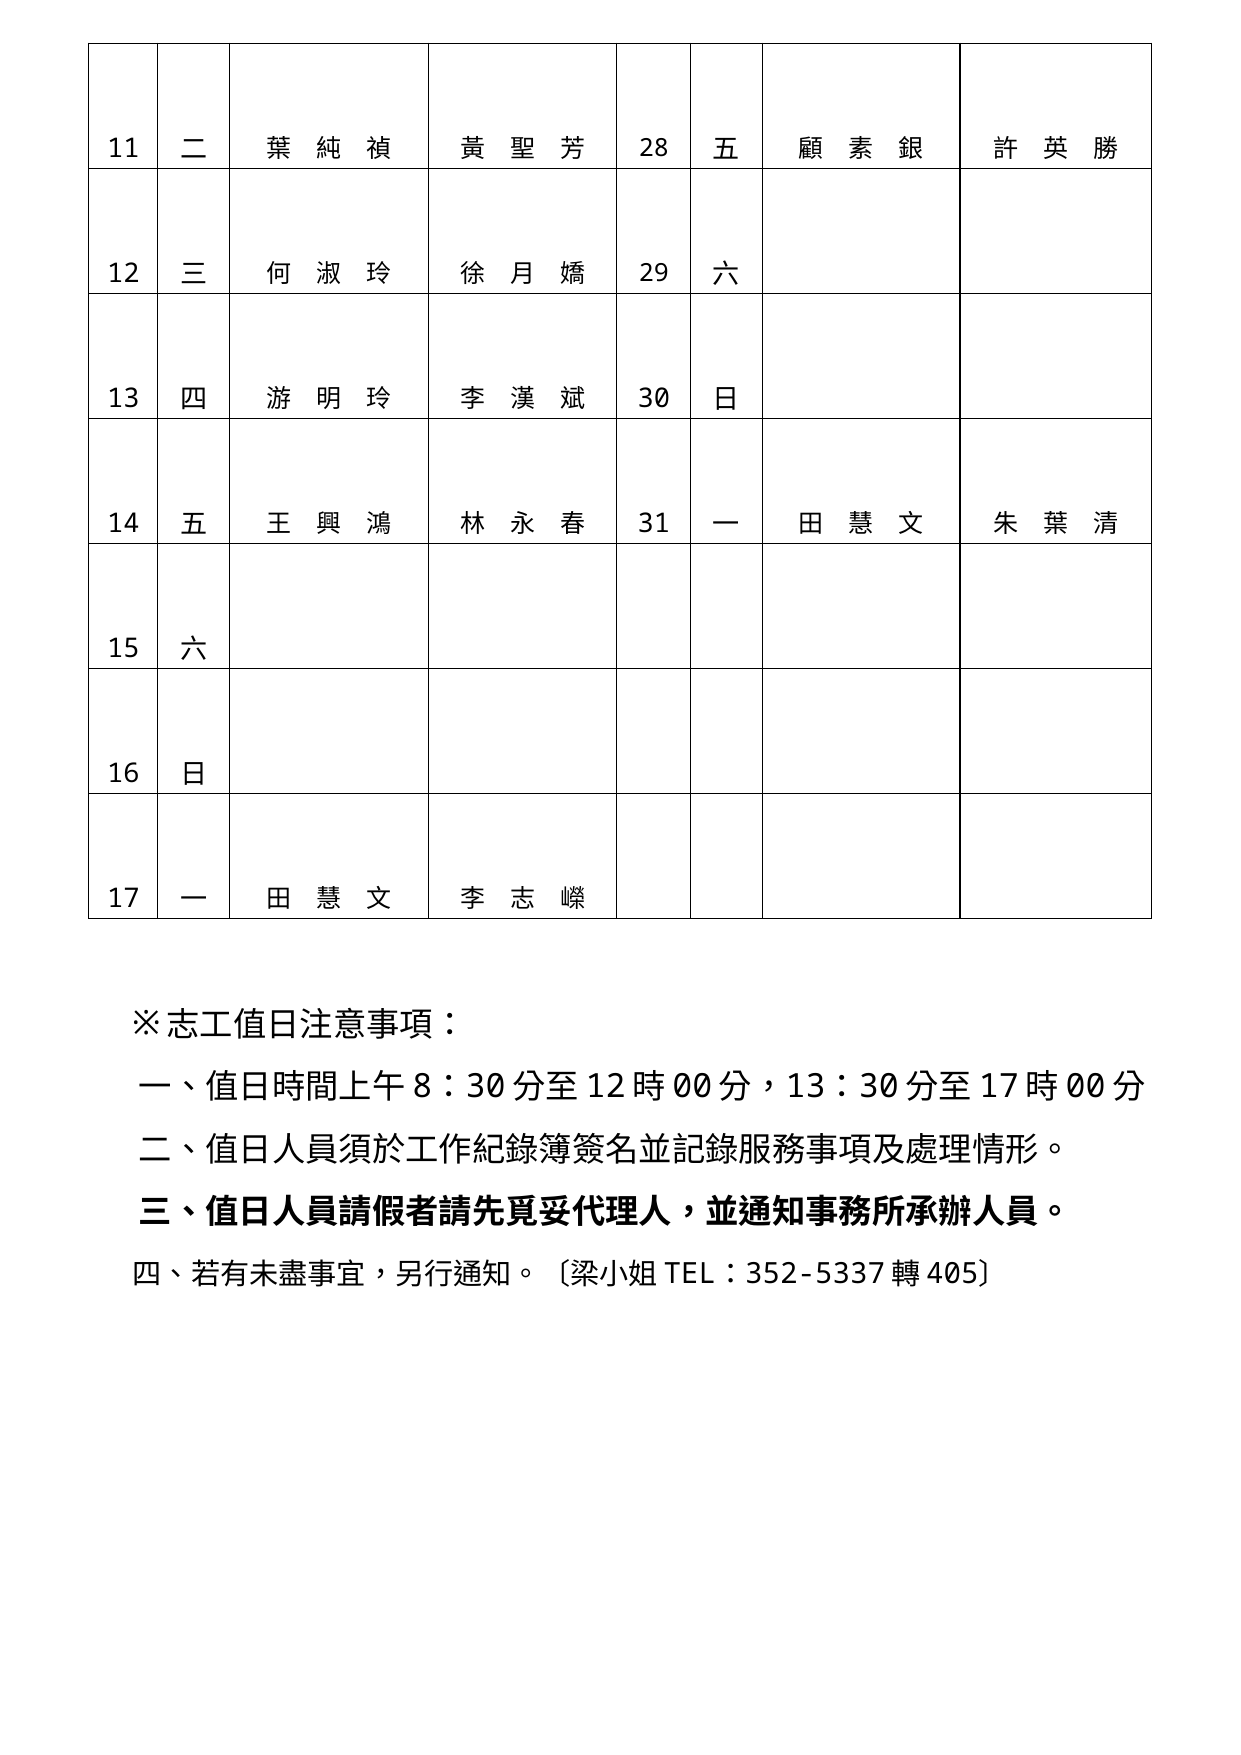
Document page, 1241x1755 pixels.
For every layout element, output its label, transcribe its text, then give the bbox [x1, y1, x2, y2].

table_cell [763, 294, 959, 418]
table_cell 李 漢 斌 [429, 294, 616, 418]
table_cell 林 永 春 [429, 419, 616, 543]
table_cell 游 明 玲 [230, 294, 428, 418]
text 四、若有未盡事宜，另行通知。〔梁小姐TEL：352-5337轉405〕 [89, 1230, 1152, 1293]
table_cell 六 [158, 544, 229, 668]
table_cell 田 慧 文 [230, 794, 428, 918]
table_cell [691, 794, 762, 918]
table_cell 黃 聖 芳 [429, 44, 616, 168]
table_cell 14 [89, 419, 157, 543]
table_cell [961, 294, 1151, 418]
table_cell [961, 169, 1151, 293]
table_cell [763, 669, 959, 793]
table_cell 王 興 鴻 [230, 419, 428, 543]
text ※志工值日注意事項： [126, 980, 1152, 1043]
text 一、值日時間上午8：30分至12時00分，13：30分至17時00分 [139, 1043, 1152, 1105]
table_cell [763, 794, 959, 918]
table_cell 許 英 勝 [961, 44, 1151, 168]
table_cell 15 [89, 544, 157, 668]
table_cell 11 [89, 44, 157, 168]
table_cell [230, 544, 428, 668]
table_cell 六 [691, 169, 762, 293]
table_cell 一 [691, 419, 762, 543]
table_cell 三 [158, 169, 229, 293]
table_cell [230, 669, 428, 793]
table_cell 田 慧 文 [763, 419, 959, 543]
table_cell [429, 669, 616, 793]
table_cell 13 [89, 294, 157, 418]
table_cell 日 [158, 669, 229, 793]
table_cell [617, 669, 690, 793]
table_cell 五 [158, 419, 229, 543]
table_cell [961, 669, 1151, 793]
table_cell [691, 544, 762, 668]
table_cell 12 [89, 169, 157, 293]
table_cell [961, 794, 1151, 918]
table_cell [691, 669, 762, 793]
table_cell 16 [89, 669, 157, 793]
text 三、值日人員請假者請先覓妥代理人，並通知事務所承辦人員。 [139, 1168, 1152, 1230]
table_cell 17 [89, 794, 157, 918]
table_cell [429, 544, 616, 668]
table_cell [763, 169, 959, 293]
table_cell 徐 月 嬌 [429, 169, 616, 293]
table_cell [617, 794, 690, 918]
table_cell 五 [691, 44, 762, 168]
table_cell 四 [158, 294, 229, 418]
table_cell 葉 純 禎 [230, 44, 428, 168]
table_cell 二 [158, 44, 229, 168]
text 二、值日人員須於工作紀錄簿簽名並記錄服務事項及處理情形。 [139, 1105, 1152, 1168]
table_cell [763, 544, 959, 668]
table_cell 朱 葉 清 [961, 419, 1151, 543]
table_cell 何 淑 玲 [230, 169, 428, 293]
table_cell 顧 素 銀 [763, 44, 959, 168]
table_cell [961, 544, 1151, 668]
table_cell 日 [691, 294, 762, 418]
table_cell [617, 544, 690, 668]
table_cell 一 [158, 794, 229, 918]
table_cell 29 [617, 169, 690, 293]
table_cell 31 [617, 419, 690, 543]
table_cell 28 [617, 44, 690, 168]
table_cell 30 [617, 294, 690, 418]
table_cell 李 志 嶸 [429, 794, 616, 918]
